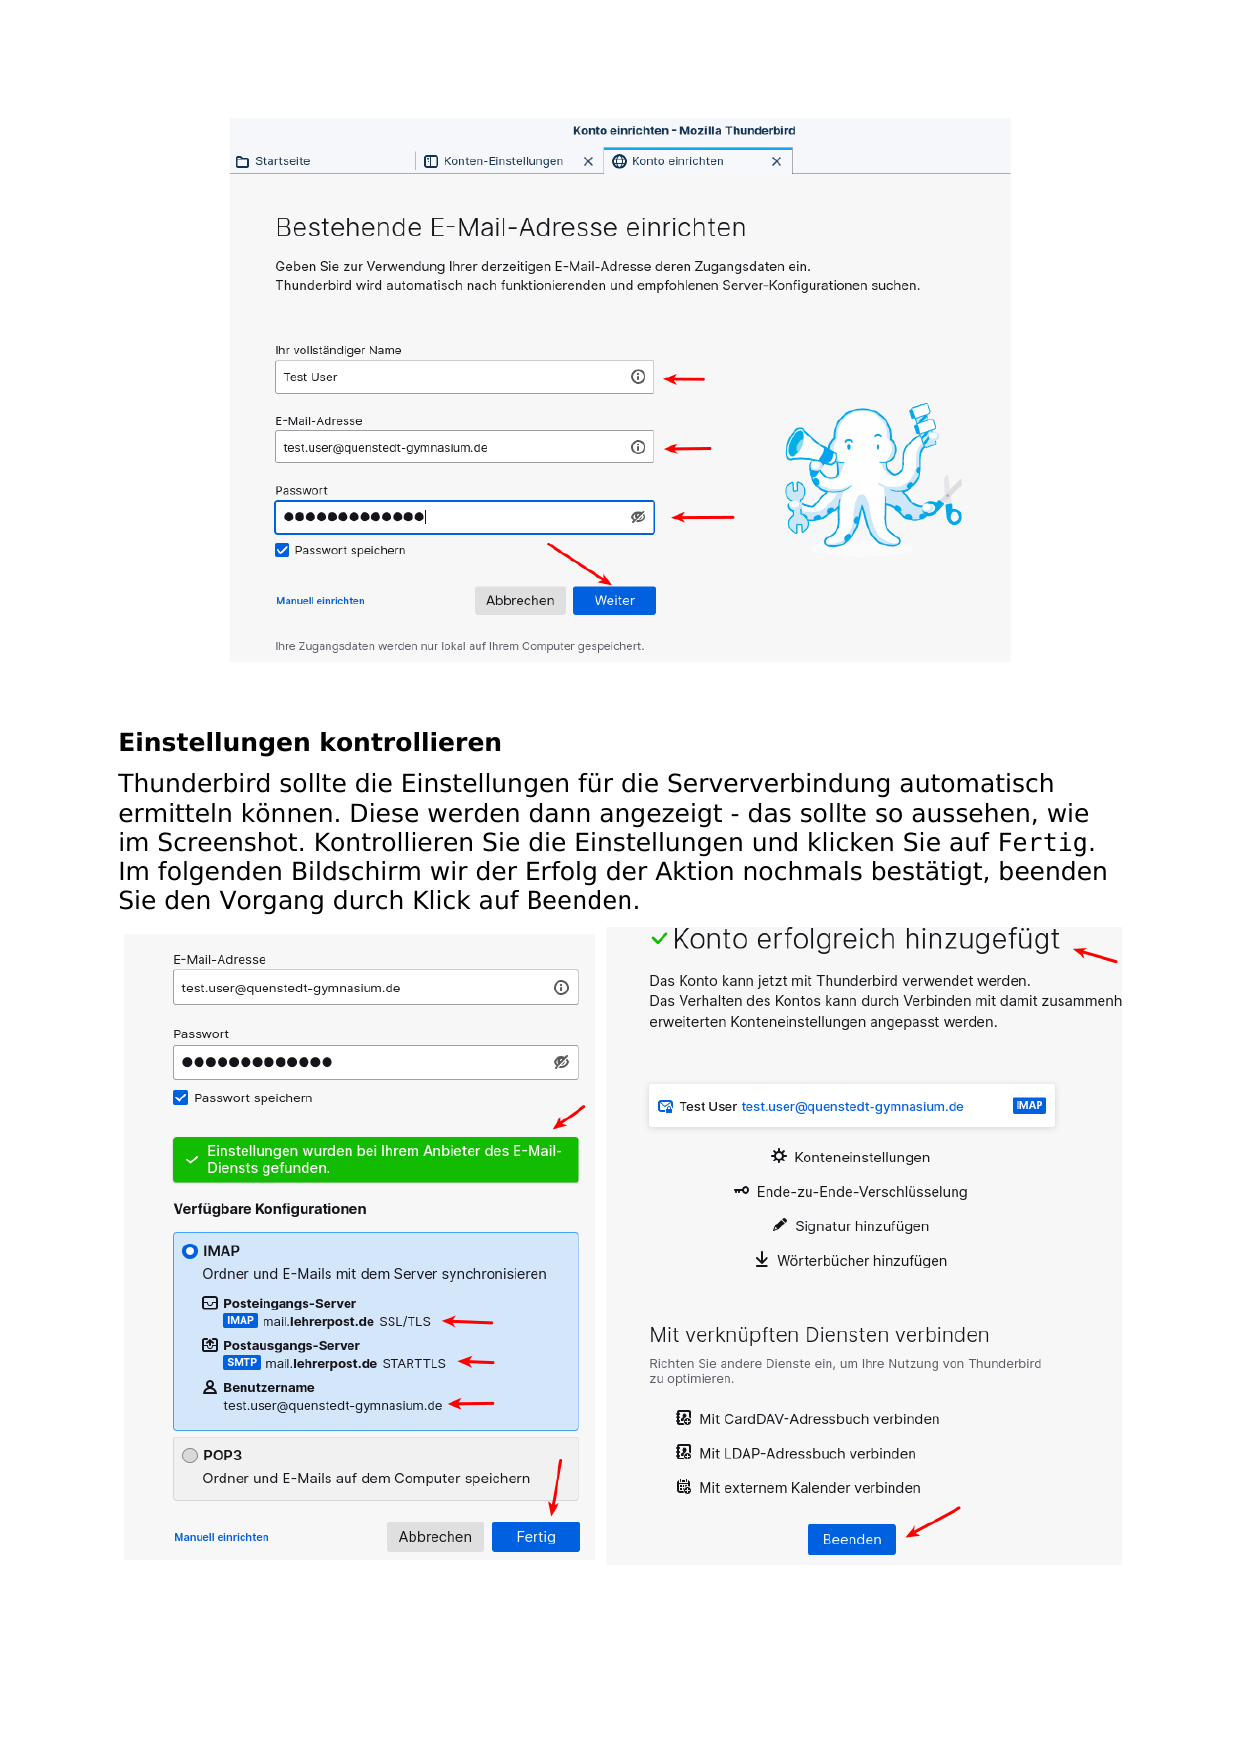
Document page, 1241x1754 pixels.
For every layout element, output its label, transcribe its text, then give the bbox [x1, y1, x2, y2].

picture [118, 927, 1123, 1565]
subtitle Einstellungen kontrollieren [118, 728, 1122, 757]
text Thunderbird sollte die Einstellungen für die Serververbindung automatisch ermitteln können. Diese werden dann angezeigt - das sollte so aussehen, wie im Screenshot. Kontrollieren Sie die Einstellungen und klicken Sie auf Fertig. Im folgenden Bildschirm wir der Erfolg der Aktion nochmals bestätigt, beenden Sie den Vorgang durch Klick auf Beenden. [118, 769, 1122, 915]
picture [229, 118, 1011, 662]
